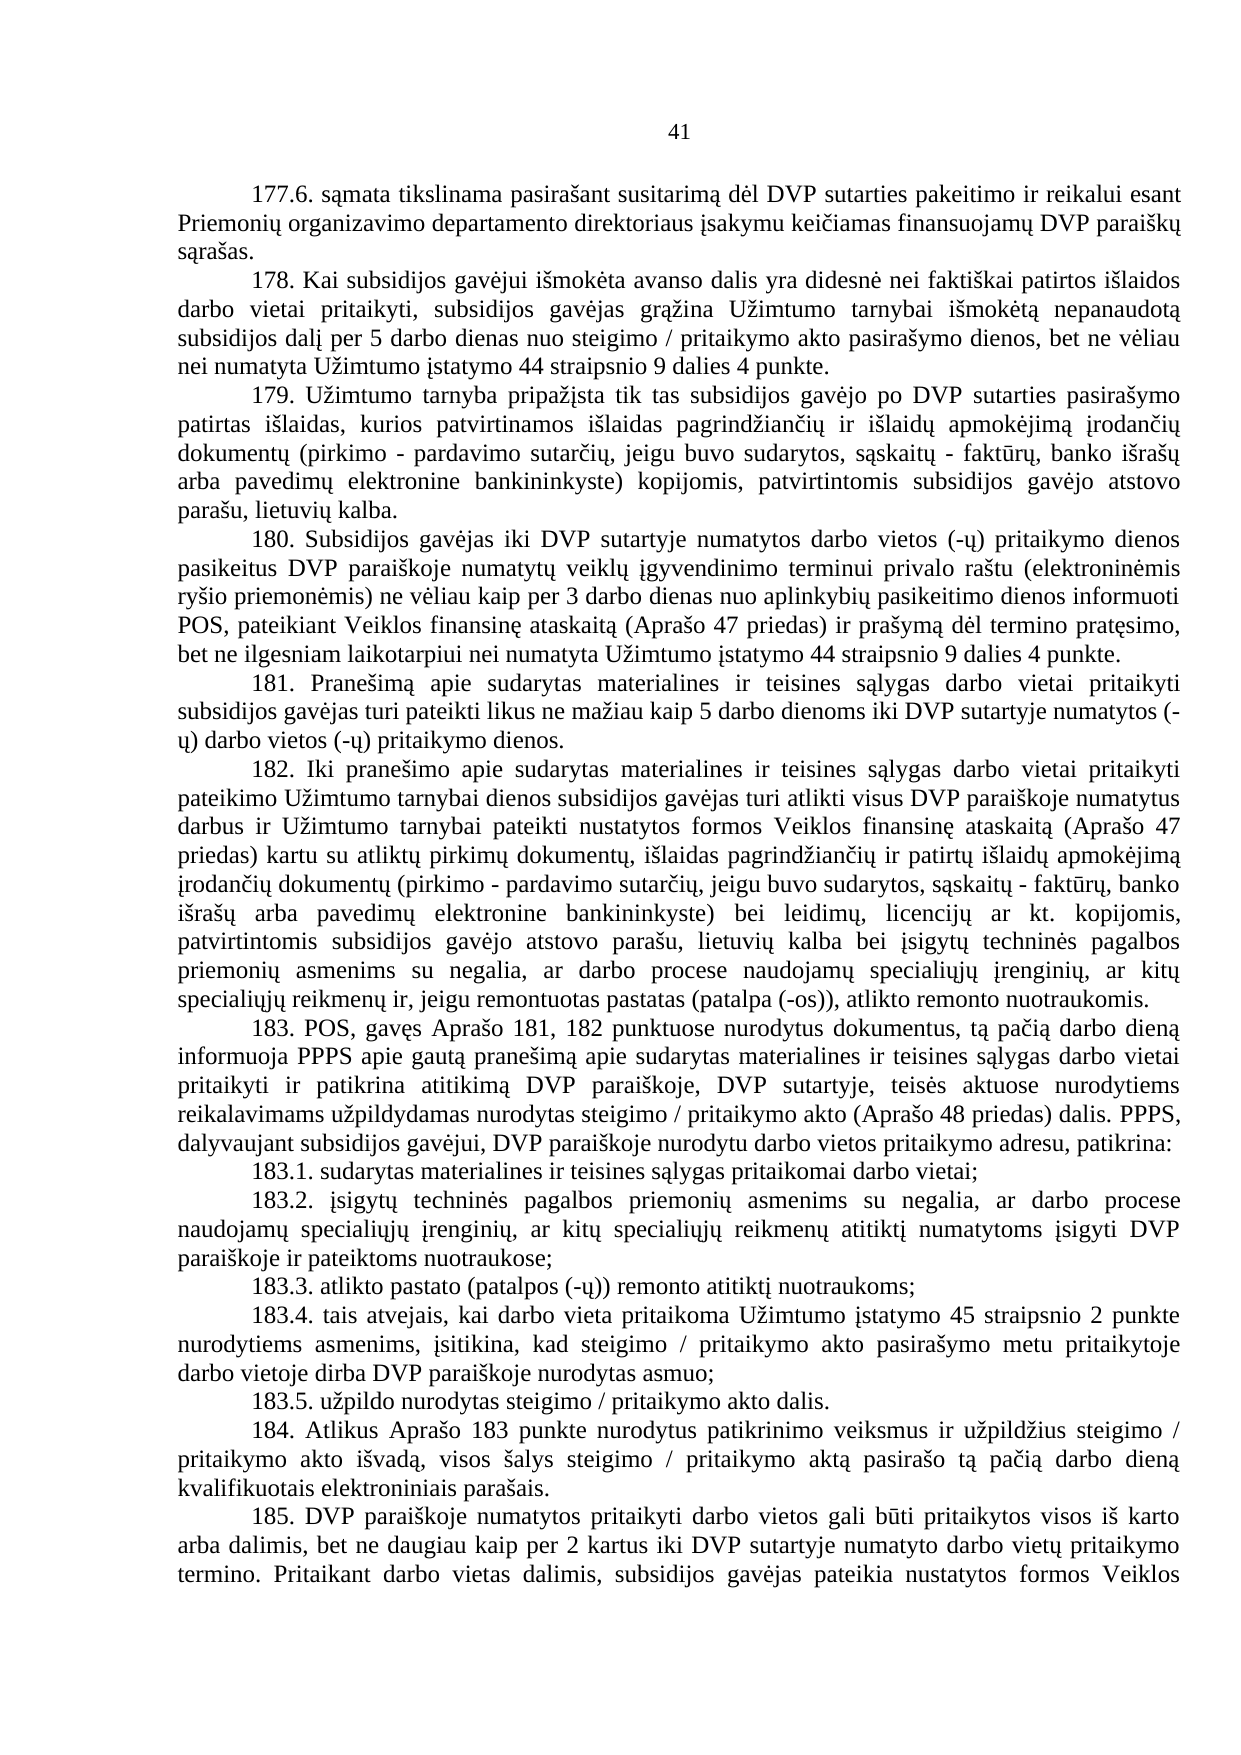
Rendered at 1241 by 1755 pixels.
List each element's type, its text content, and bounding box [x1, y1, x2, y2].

text 180. Subsidijos gavėjas iki DVP sutartyje numatytos darbo vietos (-ų) pritaikymo dienos pasikeitus DVP paraiškoje numatytų veiklų įgyvendinimo terminui privalo raštu (elektroninėmis ryšio priemonėmis) ne vėliau kaip per 3 darbo dienas nuo aplinkybių pasikeitimo dienos informuoti POS, pateikiant Veiklos finansinę ataskaitą (Aprašo 47 priedas) ir prašymą dėl termino pratęsimo, bet ne ilgesniam laikotarpiui nei numatyta Užimtumo įstatymo 44 straipsnio 9 dalies 4 punkte. [177, 524, 1181, 668]
text 177.6. sąmata tikslinama pasirašant susitarimą dėl DVP sutarties pakeitimo ir reikalui esant Priemonių organizavimo departamento direktoriaus įsakymu keičiamas finansuojamų DVP paraiškų sąrašas. [177, 179, 1181, 265]
text 183.1. sudarytas materialines ir teisines sąlygas pritaikomai darbo vietai; [177, 1156, 1181, 1185]
text 181. Pranešimą apie sudarytas materialines ir teisines sąlygas darbo vietai pritaikyti subsidijos gavėjas turi pateikti likus ne mažiau kaip 5 darbo dienoms iki DVP sutartyje numatytos (-ų) darbo vietos (-ų) pritaikymo dienos. [177, 668, 1181, 754]
text 183.5. užpildo nurodytas steigimo / pritaikymo akto dalis. [177, 1386, 1181, 1415]
text 183.4. tais atvejais, kai darbo vieta pritaikoma Užimtumo įstatymo 45 straipsnio 2 punkte nurodytiems asmenims, įsitikina, kad steigimo / pritaikymo akto pasirašymo metu pritaikytoje darbo vietoje dirba DVP paraiškoje nurodytas asmuo; [177, 1300, 1181, 1386]
text 179. Užimtumo tarnyba pripažįsta tik tas subsidijos gavėjo po DVP sutarties pasirašymo patirtas išlaidas, kurios patvirtinamos išlaidas pagrindžiančių ir išlaidų apmokėjimą įrodančių dokumentų (pirkimo - pardavimo sutarčių, jeigu buvo sudarytos, sąskaitų - faktūrų, banko išrašų arba pavedimų elektronine bankininkyste) kopijomis, patvirtintomis subsidijos gavėjo atstovo parašu, lietuvių kalba. [177, 380, 1181, 524]
text 183. POS, gavęs Aprašo 181, 182 punktuose nurodytus dokumentus, tą pačią darbo dieną informuoja PPPS apie gautą pranešimą apie sudarytas materialines ir teisines sąlygas darbo vietai pritaikyti ir patikrina atitikimą DVP paraiškoje, DVP sutartyje, teisės aktuose nurodytiems reikalavimams užpildydamas nurodytas steigimo / pritaikymo akto (Aprašo 48 priedas) dalis. PPPS, dalyvaujant subsidijos gavėjui, DVP paraiškoje nurodytu darbo vietos pritaikymo adresu, patikrina: [177, 1013, 1181, 1156]
text 183.3. atlikto pastato (patalpos (-ų)) remonto atitiktį nuotraukoms; [177, 1271, 1181, 1300]
text 184. Atlikus Aprašo 183 punkte nurodytus patikrinimo veiksmus ir užpildžius steigimo / pritaikymo akto išvadą, visos šalys steigimo / pritaikymo aktą pasirašo tą pačią darbo dieną kvalifikuotais elektroniniais parašais. [177, 1415, 1181, 1501]
text 185. DVP paraiškoje numatytos pritaikyti darbo vietos gali būti pritaikytos visos iš karto arba dalimis, bet ne daugiau kaip per 2 kartus iki DVP sutartyje numatyto darbo vietų pritaikymo termino. Pritaikant darbo vietas dalimis, subsidijos gavėjas pateikia nustatytos formos Veiklos [177, 1501, 1181, 1588]
text 183.2. įsigytų techninės pagalbos priemonių asmenims su negalia, ar darbo procese naudojamų specialiųjų įrenginių, ar kitų specialiųjų reikmenų atitiktį numatytoms įsigyti DVP paraiškoje ir pateiktoms nuotraukose; [177, 1185, 1181, 1271]
text 178. Kai subsidijos gavėjui išmokėta avanso dalis yra didesnė nei faktiškai patirtos išlaidos darbo vietai pritaikyti, subsidijos gavėjas grąžina Užimtumo tarnybai išmokėtą nepanaudotą subsidijos dalį per 5 darbo dienas nuo steigimo / pritaikymo akto pasirašymo dienos, bet ne vėliau nei numatyta Užimtumo įstatymo 44 straipsnio 9 dalies 4 punkte. [177, 265, 1181, 380]
text 182. Iki pranešimo apie sudarytas materialines ir teisines sąlygas darbo vietai pritaikyti pateikimo Užimtumo tarnybai dienos subsidijos gavėjas turi atlikti visus DVP paraiškoje numatytus darbus ir Užimtumo tarnybai pateikti nustatytos formos Veiklos finansinę ataskaitą (Aprašo 47 priedas) kartu su atliktų pirkimų dokumentų, išlaidas pagrindžiančių ir patirtų išlaidų apmokėjimą įrodančių dokumentų (pirkimo - pardavimo sutarčių, jeigu buvo sudarytos, sąskaitų - faktūrų, banko išrašų arba pavedimų elektronine bankininkyste) bei leidimų, licencijų ar kt. kopijomis, patvirtintomis subsidijos gavėjo atstovo parašu, lietuvių kalba bei įsigytų techninės pagalbos priemonių asmenims su negalia, ar darbo procese naudojamų specialiųjų įrenginių, ar kitų specialiųjų reikmenų ir, jeigu remontuotas pastatas (patalpa (-os)), atlikto remonto nuotraukomis. [177, 754, 1181, 1013]
